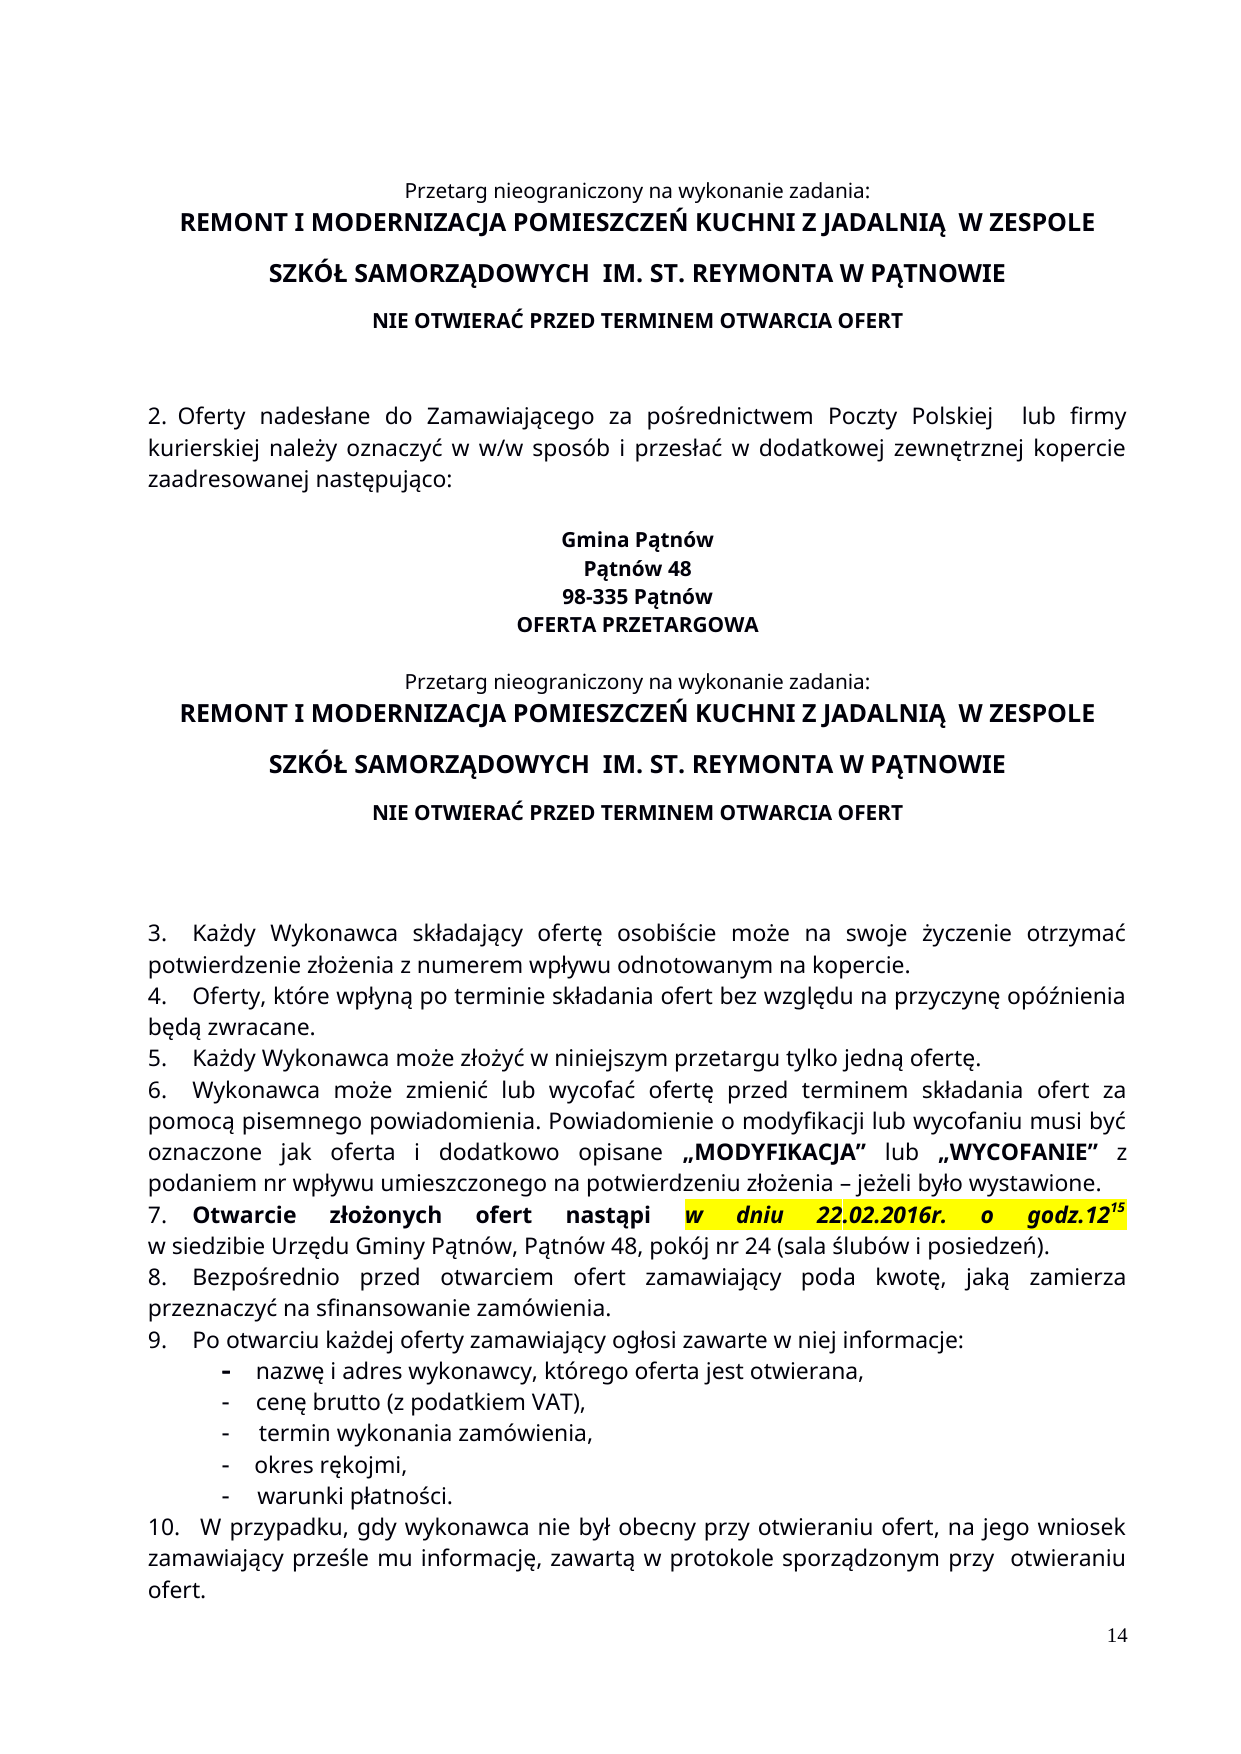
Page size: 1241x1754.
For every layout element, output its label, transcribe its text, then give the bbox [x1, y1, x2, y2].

list okres rękojmi, [222, 1449, 1127, 1480]
list cenę brutto (z podatkiem VAT), [222, 1386, 1127, 1417]
text NIE OTWIERAĆ PRZED TERMINEM OTWARCIA OFERT [148, 798, 1127, 826]
list Oferty, które wpłyną po terminie składania ofert bez względu na przyczynę opóźnienia będą zwracane. [148, 980, 1127, 1042]
text Przetarg nieograniczony na wykonanie zadania: [148, 176, 1127, 204]
list warunki płatności. [222, 1480, 1127, 1511]
text NIE OTWIERAĆ PRZED TERMINEM OTWARCIA OFERT [148, 307, 1127, 335]
text 98-335 Pątnów [148, 582, 1127, 611]
list Każdy Wykonawca może złożyć w niniejszym przetargu tylko jedną ofertę. [148, 1042, 1127, 1074]
list nazwę i adres wykonawcy, którego oferta jest otwierana, [222, 1355, 1127, 1386]
list Oferty nadesłane do Zamawiającego za pośrednictwem Poczty Polskiej lub firmy kurierskiej należy oznaczyć w w/w sposób i przesłać w dodatkowej zewnętrznej kopercie zaadresowanej następująco: [148, 400, 1127, 494]
text OFERTA PRZETARGOWA [148, 611, 1127, 639]
text REMONT I MODERNIZACJA POMIESZCZEŃ KUCHNI Z JADALNIĄ W zESPOLE sZKÓŁ sAMORZĄDOWYCH IM. sT. rEYMONTA W pĄTNOWIE [148, 204, 1127, 289]
text REMONT I MODERNIZACJa POMIESZCZEŃ KUCHNI Z JADALNIĄ W zESPOLE sZKÓŁ sAMORZĄDOWYCH IM. sT. rEYMONTA W pĄTNOWIE [148, 696, 1127, 781]
list W przypadku, gdy wykonawca nie był obecny przy otwieraniu ofert, na jego wniosek zamawiający prześle mu informację, zawartą w protokole sporządzonym przy otwieraniu ofert. [148, 1511, 1127, 1605]
list Bezpośrednio przed otwarciem ofert zamawiający poda kwotę, jaką zamierza przeznaczyć na sfinansowanie zamówienia. [148, 1261, 1127, 1324]
list Otwarcie złożonych ofert nastąpi w dniu 22.02.2016r. o godz.1215 w siedzibie Urzędu Gminy Pątnów, Pątnów 48, pokój nr 24 (sala ślubów i posiedzeń). [148, 1199, 1127, 1261]
text Przetarg nieograniczony na wykonanie zadania: [148, 667, 1127, 696]
list Każdy Wykonawca składający ofertę osobiście może na swoje życzenie otrzymać potwierdzenie złożenia z numerem wpływu odnotowanym na kopercie. [148, 917, 1127, 980]
list Wykonawca może zmienić lub wycofać ofertę przed terminem składania ofert za pomocą pisemnego powiadomienia. Powiadomienie o modyfikacji lub wycofaniu musi być oznaczone jak oferta i dodatkowo opisane „MODYFIKACJA” lub „WYCOFANIE” z podaniem nr wpływu umieszczonego na potwierdzeniu złożenia – jeżeli było wystawione. [148, 1074, 1127, 1199]
list Po otwarciu każdej oferty zamawiający ogłosi zawarte w niej informacje: [148, 1324, 1127, 1355]
text Pątnów 48 [148, 554, 1127, 582]
list termin wykonania zamówienia, [222, 1417, 1127, 1449]
text Gmina Pątnów [148, 525, 1127, 554]
